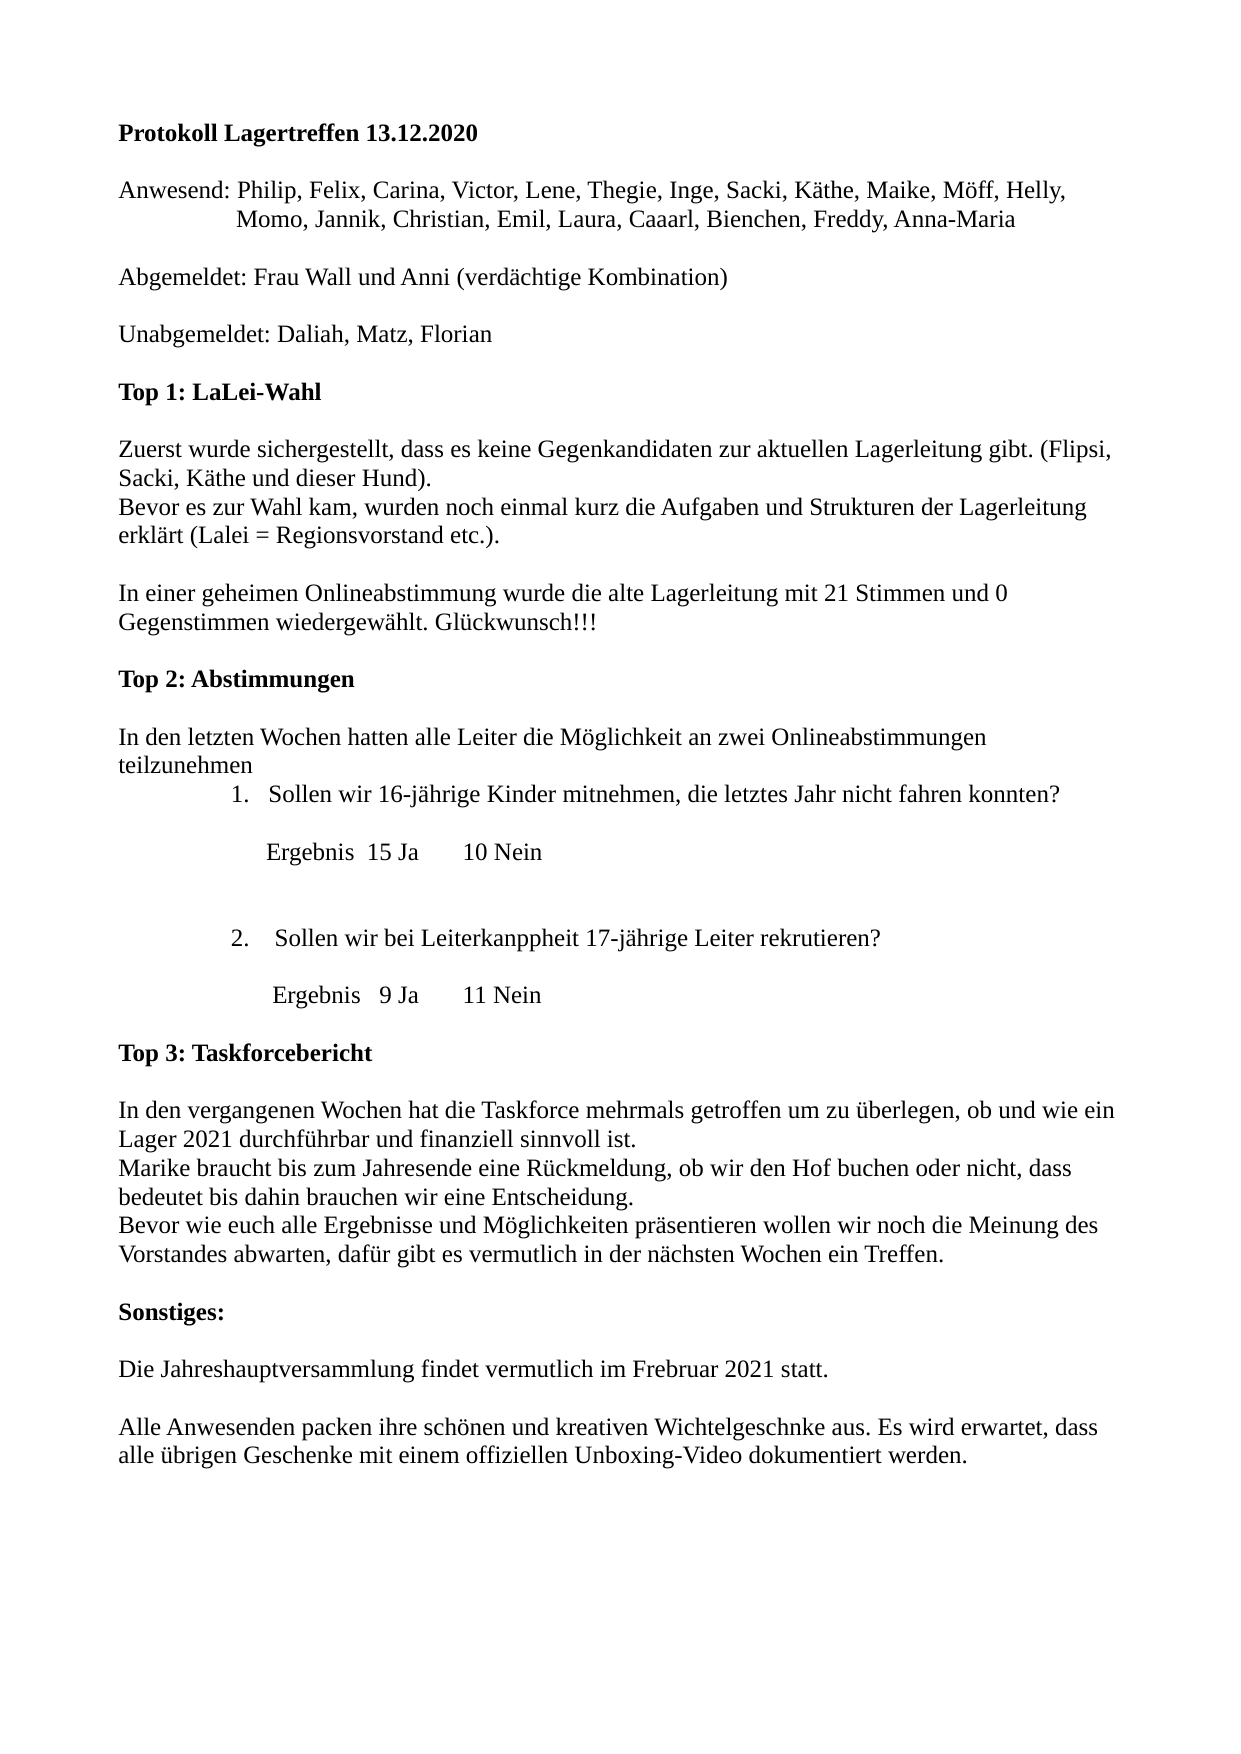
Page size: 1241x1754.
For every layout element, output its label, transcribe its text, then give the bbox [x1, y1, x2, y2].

text Zuerst wurde sichergestellt, dass es keine Gegenkandidaten zur aktuellen Lagerleitung gibt. (Flipsi, Sacki, Käthe und dieser Hund). [118, 434, 1122, 492]
text Ergebnis 9 Ja 11 Nein [118, 981, 1122, 1009]
text Die Jahreshauptversammlung findet vermutlich im Frebruar 2021 statt. [118, 1354, 1122, 1383]
text Top 1: LaLei-Wahl [118, 377, 1122, 406]
text Marike braucht bis zum Jahresende eine Rückmeldung, ob wir den Hof buchen oder nicht, dass bedeutet bis dahin brauchen wir eine Entscheidung. [118, 1153, 1122, 1211]
text Abgemeldet: Frau Wall und Anni (verdächtige Kombination) [118, 262, 1122, 291]
list Sollen wir 16-jährige Kinder mitnehmen, die letztes Jahr nicht fahren konnten? [231, 779, 1122, 808]
list Sollen wir bei Leiterkanppheit 17-jährige Leiter rekrutieren? [231, 923, 1122, 952]
text In den vergangenen Wochen hat die Taskforce mehrmals getroffen um zu überlegen, ob und wie ein Lager 2021 durchführbar und finanziell sinnvoll ist. [118, 1096, 1122, 1153]
text Protokoll Lagertreffen 13.12.2020 [118, 118, 1122, 147]
text Sonstiges: [118, 1297, 1122, 1326]
text Bevor es zur Wahl kam, wurden noch einmal kurz die Aufgaben und Strukturen der Lagerleitung erklärt (Lalei = Regionsvorstand etc.). [118, 492, 1122, 549]
text Top 2: Abstimmungen [118, 664, 1122, 693]
text Bevor wie euch alle Ergebnisse und Möglichkeiten präsentieren wollen wir noch die Meinung des Vorstandes abwarten, dafür gibt es vermutlich in der nächsten Wochen ein Treffen. [118, 1211, 1122, 1268]
text Ergebnis 15 Ja 10 Nein [118, 837, 1122, 866]
text Alle Anwesenden packen ihre schönen und kreativen Wichtelgeschnke aus. Es wird erwartet, dass alle übrigen Geschenke mit einem offiziellen Unboxing-Video dokumentiert werden. [118, 1412, 1122, 1469]
text Top 3: Taskforcebericht [118, 1038, 1122, 1067]
text In den letzten Wochen hatten alle Leiter die Möglichkeit an zwei Onlineabstimmungen teilzunehmen [118, 722, 1122, 779]
text Anwesend: Philip, Felix, Carina, Victor, Lene, Thegie, Inge, Sacki, Käthe, Maike, Möff, Helly, Momo, Jannik, Christian, Emil, Laura, Caaarl, Bienchen, Freddy, Anna-Maria [118, 176, 1122, 233]
text In einer geheimen Onlineabstimmung wurde die alte Lagerleitung mit 21 Stimmen und 0 Gegenstimmen wiedergewählt. Glückwunsch!!! [118, 578, 1122, 636]
text Unabgemeldet: Daliah, Matz, Florian [118, 319, 1122, 348]
